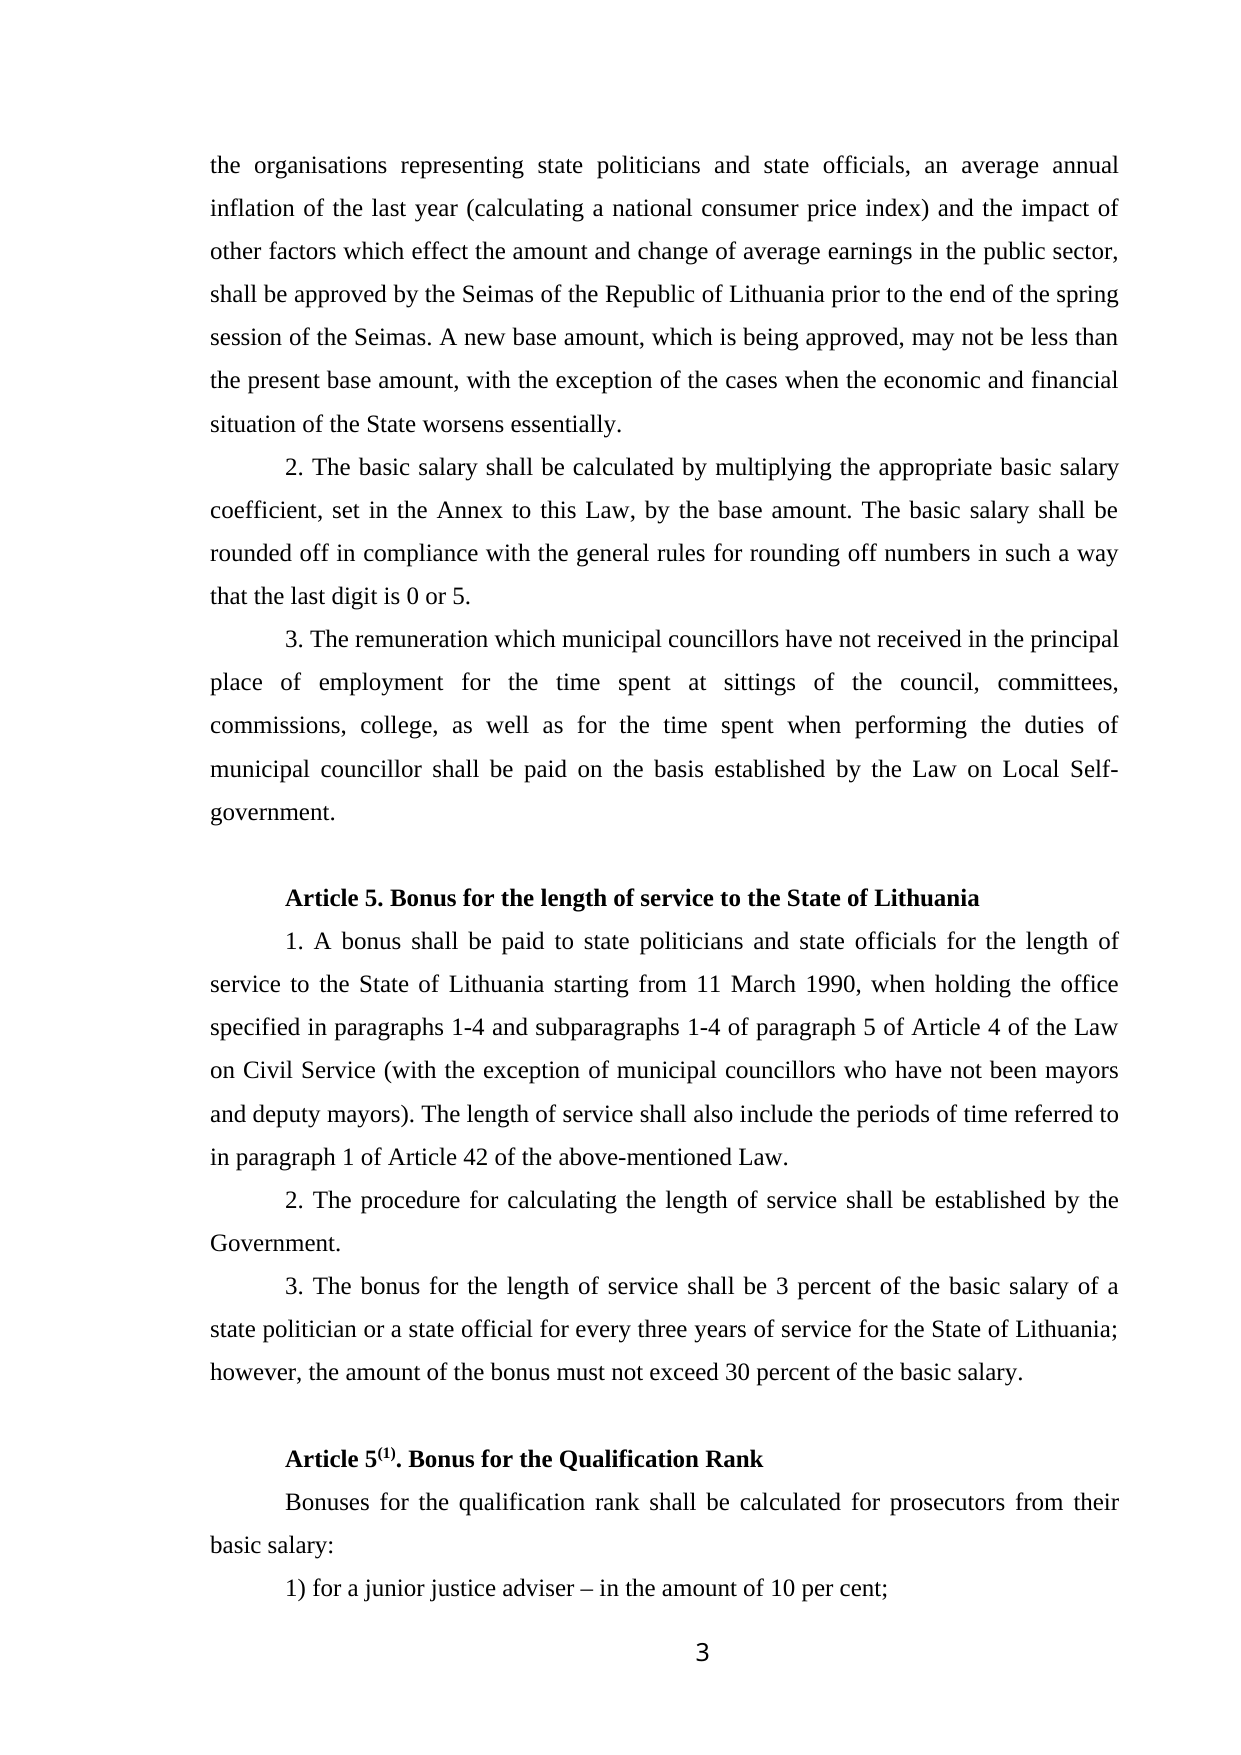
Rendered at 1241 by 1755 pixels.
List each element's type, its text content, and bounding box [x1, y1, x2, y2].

text 1. A bonus shall be paid to state politicians and state officials for the length of service to the State of Lithuania starting from 11 March 1990, when holding the office specified in paragraphs 1-4 and subparagraphs 1-4 of paragraph 5 of Article 4 of the Law on Civil Service (with the exception of municipal councillors who have not been mayors and deputy mayors). The length of service shall also include the periods of time referred to in paragraph 1 of Article 42 of the above-mentioned Law. [210, 926, 1120, 1171]
text 1) for a junior justice adviser – in the amount of 10 per cent; [210, 1573, 1120, 1602]
text Article 5(1). Bonus for the Qualification Rank [210, 1444, 1118, 1472]
text 3. The remuneration which municipal councillors have not received in the principal place of employment for the time spent at sittings of the council, committees, commissions, college, as well as for the time spent when performing the duties of municipal councillor shall be paid on the basis established by the Law on Local Self-government. [210, 624, 1120, 826]
text 2. The procedure for calculating the length of service shall be established by the Government. [210, 1185, 1120, 1257]
text the organisations representing state politicians and state officials, an average annual inflation of the last year (calculating a national consumer price index) and the impact of other factors which effect the amount and change of average earnings in the public sector, shall be approved by the Seimas of the Republic of Lithuania prior to the end of the spring session of the Seimas. A new base amount, which is being approved, may not be less than the present base amount, with the exception of the cases when the economic and financial situation of the State worsens essentially. [210, 150, 1120, 437]
text Bonuses for the qualification rank shall be calculated for prosecutors from their basic salary: [210, 1487, 1120, 1559]
text 3. The bonus for the length of service shall be 3 percent of the basic salary of a state politician or a state official for every three years of service for the State of Lithuania; however, the amount of the bonus must not exceed 30 percent of the basic salary. [210, 1271, 1120, 1386]
text 2. The basic salary shall be calculated by multiplying the appropriate basic salary coefficient, set in the Annex to this Law, by the base amount. The basic salary shall be rounded off in compliance with the general rules for rounding off numbers in such a way that the last digit is 0 or 5. [210, 452, 1120, 610]
text Article 5. Bonus for the length of service to the State of Lithuania [210, 883, 1120, 912]
